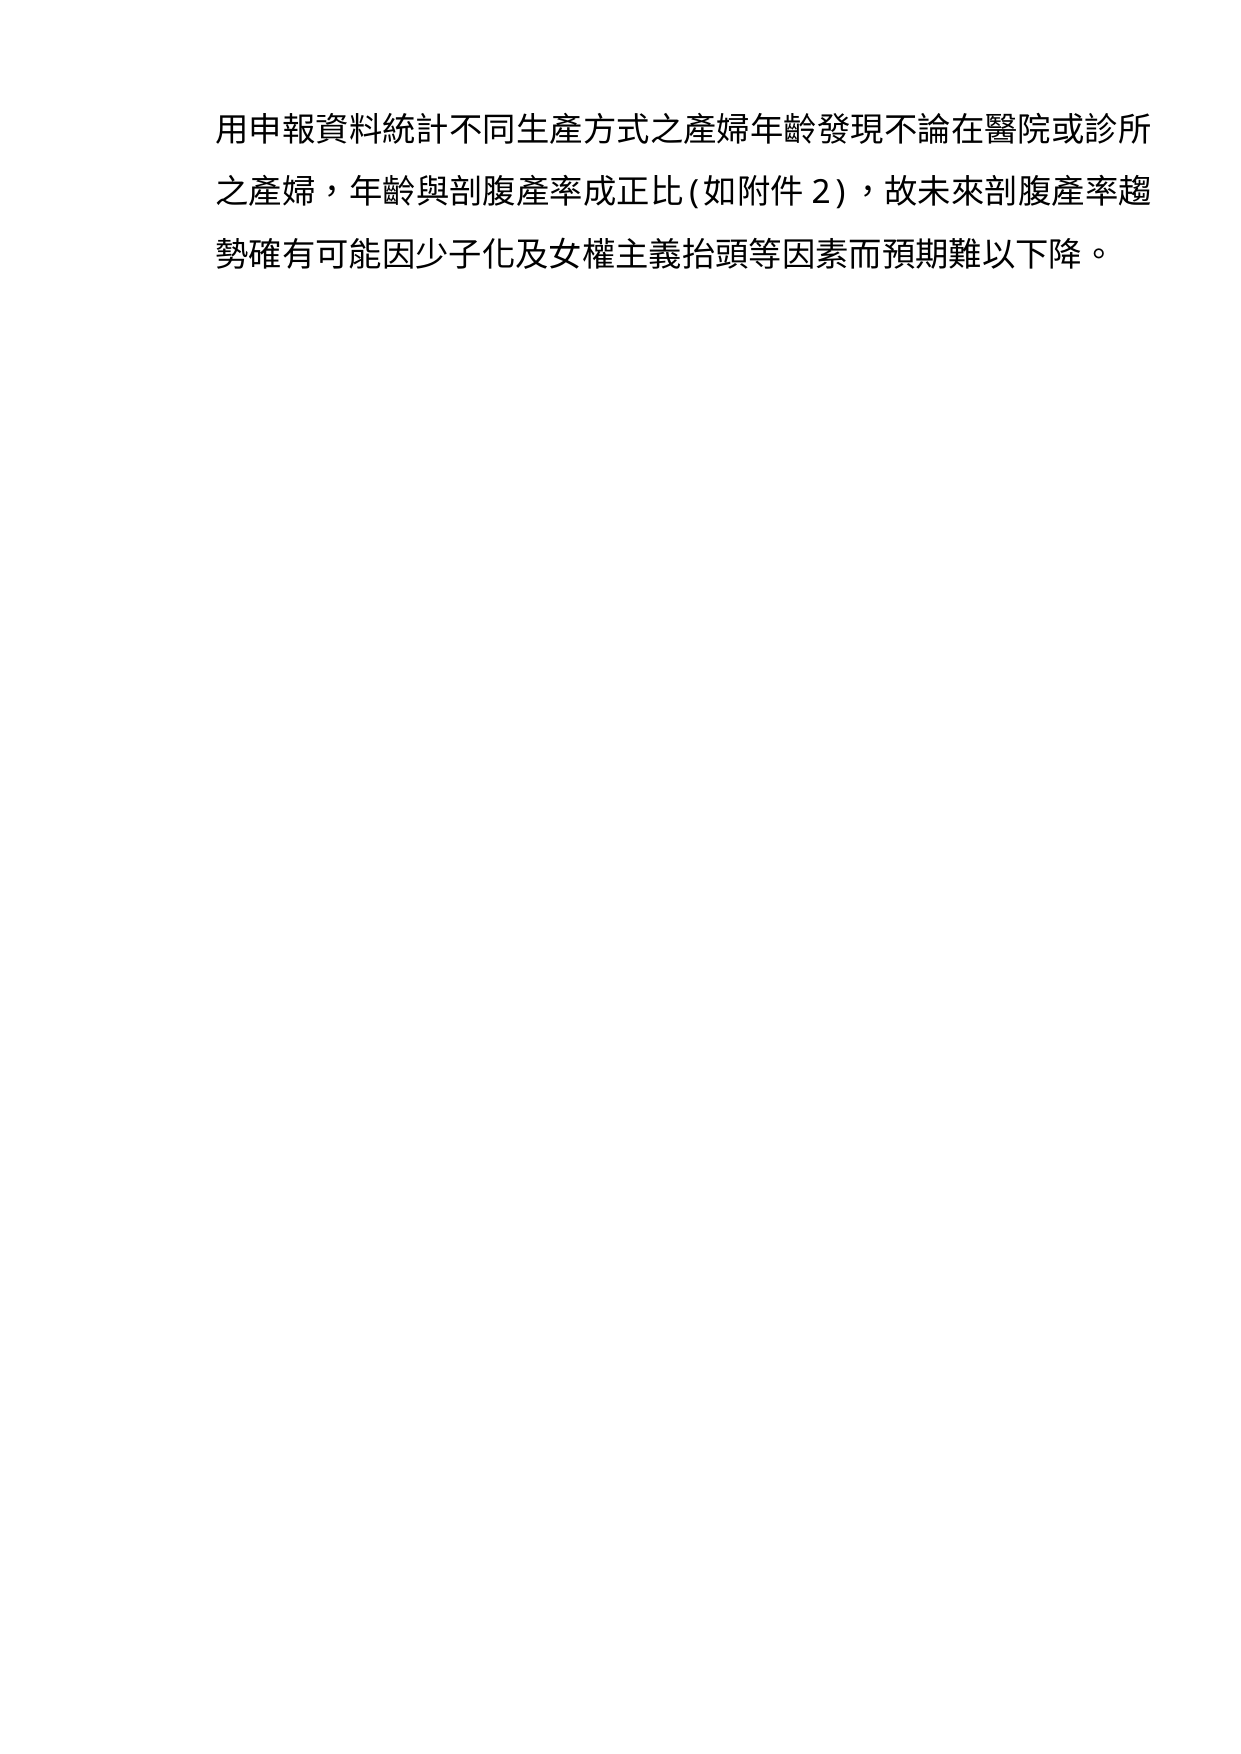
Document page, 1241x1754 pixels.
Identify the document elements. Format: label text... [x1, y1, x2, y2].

text 用申報資料統計不同生產方式之產婦年齡發現不論在醫院或診所之產婦，年齡與剖腹產率成正比(如附件2)，故未來剖腹產率趨勢確有可能因少子化及女權主義抬頭等因素而預期難以下降。 [177, 85, 1152, 273]
